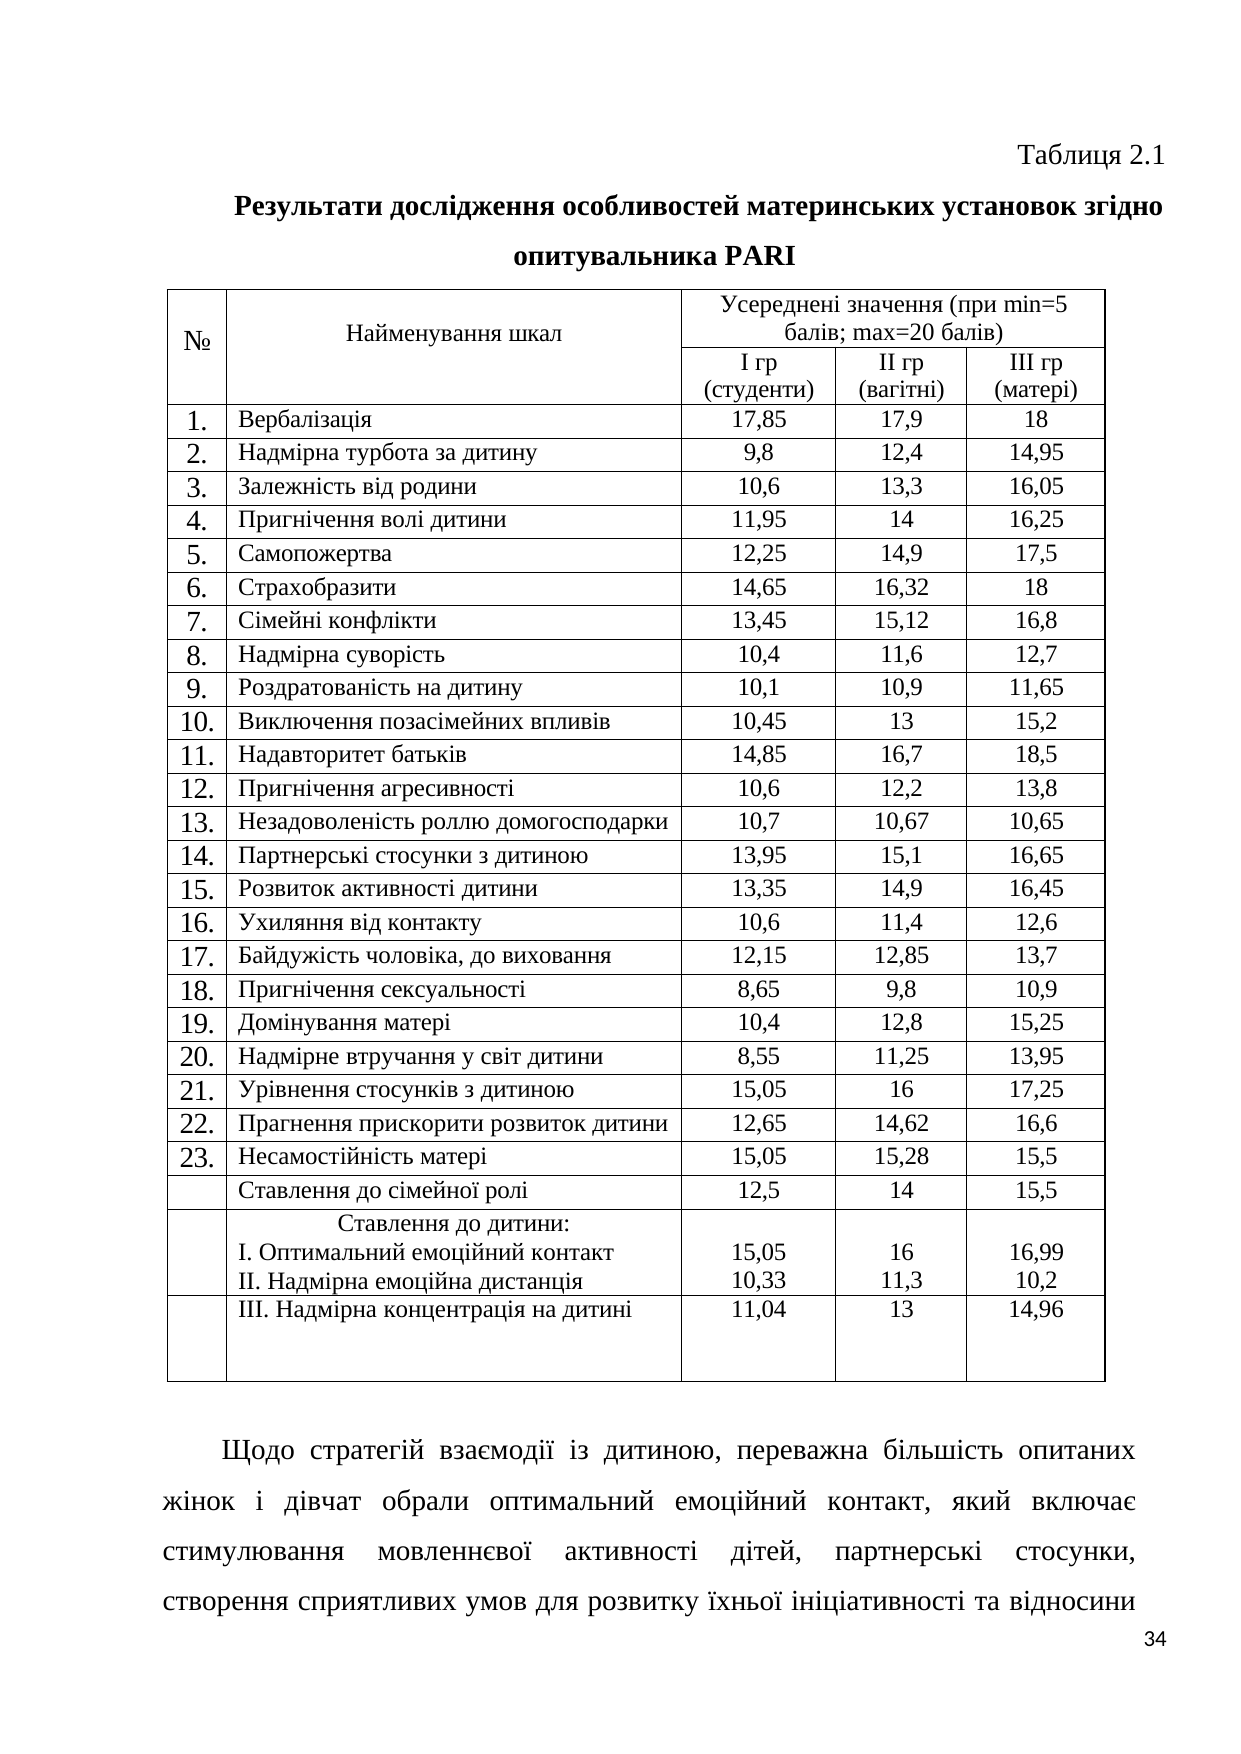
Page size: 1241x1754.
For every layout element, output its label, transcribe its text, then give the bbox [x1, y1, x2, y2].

table_cell Ставлення до сімейної ролі [227, 1176, 681, 1208]
table_cell 12,65 [682, 1109, 835, 1141]
table_cell 12,85 [836, 941, 966, 974]
table_cell Сімейні конфлікти [227, 606, 681, 639]
table_header № [168, 290, 226, 404]
table_cell 15,05 10,33 [682, 1210, 835, 1295]
table_cell 16,32 [836, 573, 966, 605]
table_cell ІІІ гр (матері) [967, 348, 1104, 404]
table_cell ІІІ. Надмірна концентрація на дитині [227, 1296, 681, 1381]
text Щодо стратегій взаємодії із дитиною, переважна більшість опитаних жінок і дівчат обрали оптимальний емоційний контакт, який включає стимулювання мовленнєвої активності дітей, партнерські стосунки, створення сприятливих умов для розвитку їхньої ініціативності та відносини [162, 1432, 1137, 1617]
table_cell 10,6 [682, 472, 835, 504]
table_cell 15,5 [967, 1176, 1104, 1208]
table_cell 20. [168, 1042, 226, 1074]
table_cell Ухиляння від контакту [227, 908, 681, 940]
table_header Усереднені значення (при min=5 балів; max=20 балів) [682, 290, 1104, 347]
table_cell Прагнення прискорити розвиток дитини [227, 1109, 681, 1141]
table_cell 15,5 [967, 1142, 1104, 1175]
table_cell 3. [168, 472, 226, 504]
table_cell 11,04 [682, 1296, 835, 1381]
table_cell 11,65 [967, 673, 1104, 706]
table_cell 11. [168, 740, 226, 773]
table_cell 17,25 [967, 1075, 1104, 1108]
table_cell 14,9 [836, 539, 966, 572]
table_cell 18 [967, 405, 1104, 437]
table_cell 14,96 [967, 1296, 1104, 1381]
table_cell 16 [836, 1075, 966, 1108]
table_cell 16,7 [836, 740, 966, 773]
table_cell 12,7 [967, 640, 1104, 672]
table_cell 13,8 [967, 774, 1104, 806]
table_cell 21. [168, 1075, 226, 1108]
table_cell 16,25 [967, 506, 1104, 538]
table_cell 14,9 [836, 874, 966, 907]
table_cell 11,95 [682, 506, 835, 538]
table_cell 5. [168, 539, 226, 572]
table_cell Несамостійність матері [227, 1142, 681, 1175]
table_cell 11,4 [836, 908, 966, 940]
table_cell 15. [168, 874, 226, 907]
table_cell 12,8 [836, 1008, 966, 1041]
table_cell 6. [168, 573, 226, 605]
table_cell 10,1 [682, 673, 835, 706]
table_cell 14,62 [836, 1109, 966, 1141]
table_cell 10. [168, 707, 226, 739]
table_cell 10,45 [682, 707, 835, 739]
table_header Найменування шкал [227, 290, 681, 404]
table_cell 15,12 [836, 606, 966, 639]
table_cell 1. [168, 405, 226, 437]
table_cell 17,9 [836, 405, 966, 437]
table_cell 9,8 [836, 975, 966, 1007]
table_cell 16,99 10,2 [967, 1210, 1104, 1295]
table_cell 13 [836, 707, 966, 739]
table_cell 4. [168, 506, 226, 538]
table_cell Надмірна турбота за дитину [227, 439, 681, 471]
table_cell 15,1 [836, 841, 966, 873]
table_cell 18 [967, 573, 1104, 605]
table_cell Вербалізація [227, 405, 681, 437]
table_cell Надмірна суворість [227, 640, 681, 672]
table_cell Урівнення стосунків з дитиною [227, 1075, 681, 1108]
table_cell 13 [836, 1296, 966, 1381]
table_cell Пригнічення сексуальності [227, 975, 681, 1007]
table_cell 8,55 [682, 1042, 835, 1074]
table_cell 11,25 [836, 1042, 966, 1074]
table_cell Виключення позасімейних впливів [227, 707, 681, 739]
table_cell 10,67 [836, 807, 966, 840]
table_cell 12. [168, 774, 226, 806]
table_cell 13. [168, 807, 226, 840]
table_cell Ставлення до дитини: І. Оптимальний емоційний контакт ІІ. Надмірна емоційна дистанція [227, 1210, 681, 1295]
table_cell 18. [168, 975, 226, 1007]
table_cell 14,85 [682, 740, 835, 773]
table_cell Надавторитет батьків [227, 740, 681, 773]
table_cell 12,2 [836, 774, 966, 806]
table_cell Розвиток активності дитини [227, 874, 681, 907]
table_cell 23. [168, 1142, 226, 1175]
table_cell 14,65 [682, 573, 835, 605]
table_cell 12,4 [836, 439, 966, 471]
table_cell 8,65 [682, 975, 835, 1007]
table_cell 17,5 [967, 539, 1104, 572]
table_cell 10,4 [682, 1008, 835, 1041]
table_cell 16,6 [967, 1109, 1104, 1141]
table_cell Надмірне втручання у світ дитини [227, 1042, 681, 1074]
table_cell 16,8 [967, 606, 1104, 639]
table_cell Роздратованість на дитину [227, 673, 681, 706]
table_cell 14 [836, 1176, 966, 1208]
table_cell Страхобразити [227, 573, 681, 605]
table_cell 15,05 [682, 1075, 835, 1108]
table_cell Залежність від родини [227, 472, 681, 504]
text Таблиця 2.1 [177, 137, 1166, 171]
table_cell 13,3 [836, 472, 966, 504]
table_cell 15,28 [836, 1142, 966, 1175]
table_cell 9. [168, 673, 226, 706]
table_cell 12,15 [682, 941, 835, 974]
table_cell 18,5 [967, 740, 1104, 773]
table_cell 14,95 [967, 439, 1104, 471]
table_cell 13,35 [682, 874, 835, 907]
table_cell 13,7 [967, 941, 1104, 974]
table_cell Домінування матері [227, 1008, 681, 1041]
table_cell 10,6 [682, 908, 835, 940]
table_cell 11,6 [836, 640, 966, 672]
table_cell 12,6 [967, 908, 1104, 940]
table_cell 13,95 [682, 841, 835, 873]
table_cell 17,85 [682, 405, 835, 437]
table_cell 14 [836, 506, 966, 538]
table_cell Пригнічення агресивності [227, 774, 681, 806]
table_cell 17. [168, 941, 226, 974]
table_cell 13,95 [967, 1042, 1104, 1074]
table_cell 10,6 [682, 774, 835, 806]
table_cell Байдужість чоловіка, до виховання [227, 941, 681, 974]
table_cell 10,4 [682, 640, 835, 672]
table_cell Самопожертва [227, 539, 681, 572]
table_cell 19. [168, 1008, 226, 1041]
table_cell 2. [168, 439, 226, 471]
table_cell 16,45 [967, 874, 1104, 907]
table_cell 7. [168, 606, 226, 639]
table_cell 10,7 [682, 807, 835, 840]
table_cell [168, 1296, 226, 1381]
table_cell 15,05 [682, 1142, 835, 1175]
table_cell 8. [168, 640, 226, 672]
table_cell Незадоволеність роллю домогосподарки [227, 807, 681, 840]
table_cell ІІ гр (вагітні) [836, 348, 966, 404]
table_cell 10,65 [967, 807, 1104, 840]
table_cell 9,8 [682, 439, 835, 471]
table_cell 15,2 [967, 707, 1104, 739]
table_cell 12,25 [682, 539, 835, 572]
table_cell 13,45 [682, 606, 835, 639]
table_cell [168, 1176, 226, 1208]
table_cell 16,05 [967, 472, 1104, 504]
table_cell 14. [168, 841, 226, 873]
table_cell 15,25 [967, 1008, 1104, 1041]
table_cell 16. [168, 908, 226, 940]
table_cell Партнерські стосунки з дитиною [227, 841, 681, 873]
table_cell [168, 1210, 226, 1295]
table_cell 10,9 [836, 673, 966, 706]
table_cell 16 11,3 [836, 1210, 966, 1295]
table_cell 16,65 [967, 841, 1104, 873]
table_cell Пригнічення волі дитини [227, 506, 681, 538]
table_cell 10,9 [967, 975, 1104, 1007]
subtitle Результати дослідження особливостей материнських установок згідно опитувальника PARI [234, 188, 1166, 272]
table_cell І гр (студенти) [682, 348, 835, 404]
table_cell 12,5 [682, 1176, 835, 1208]
table_cell 22. [168, 1109, 226, 1141]
